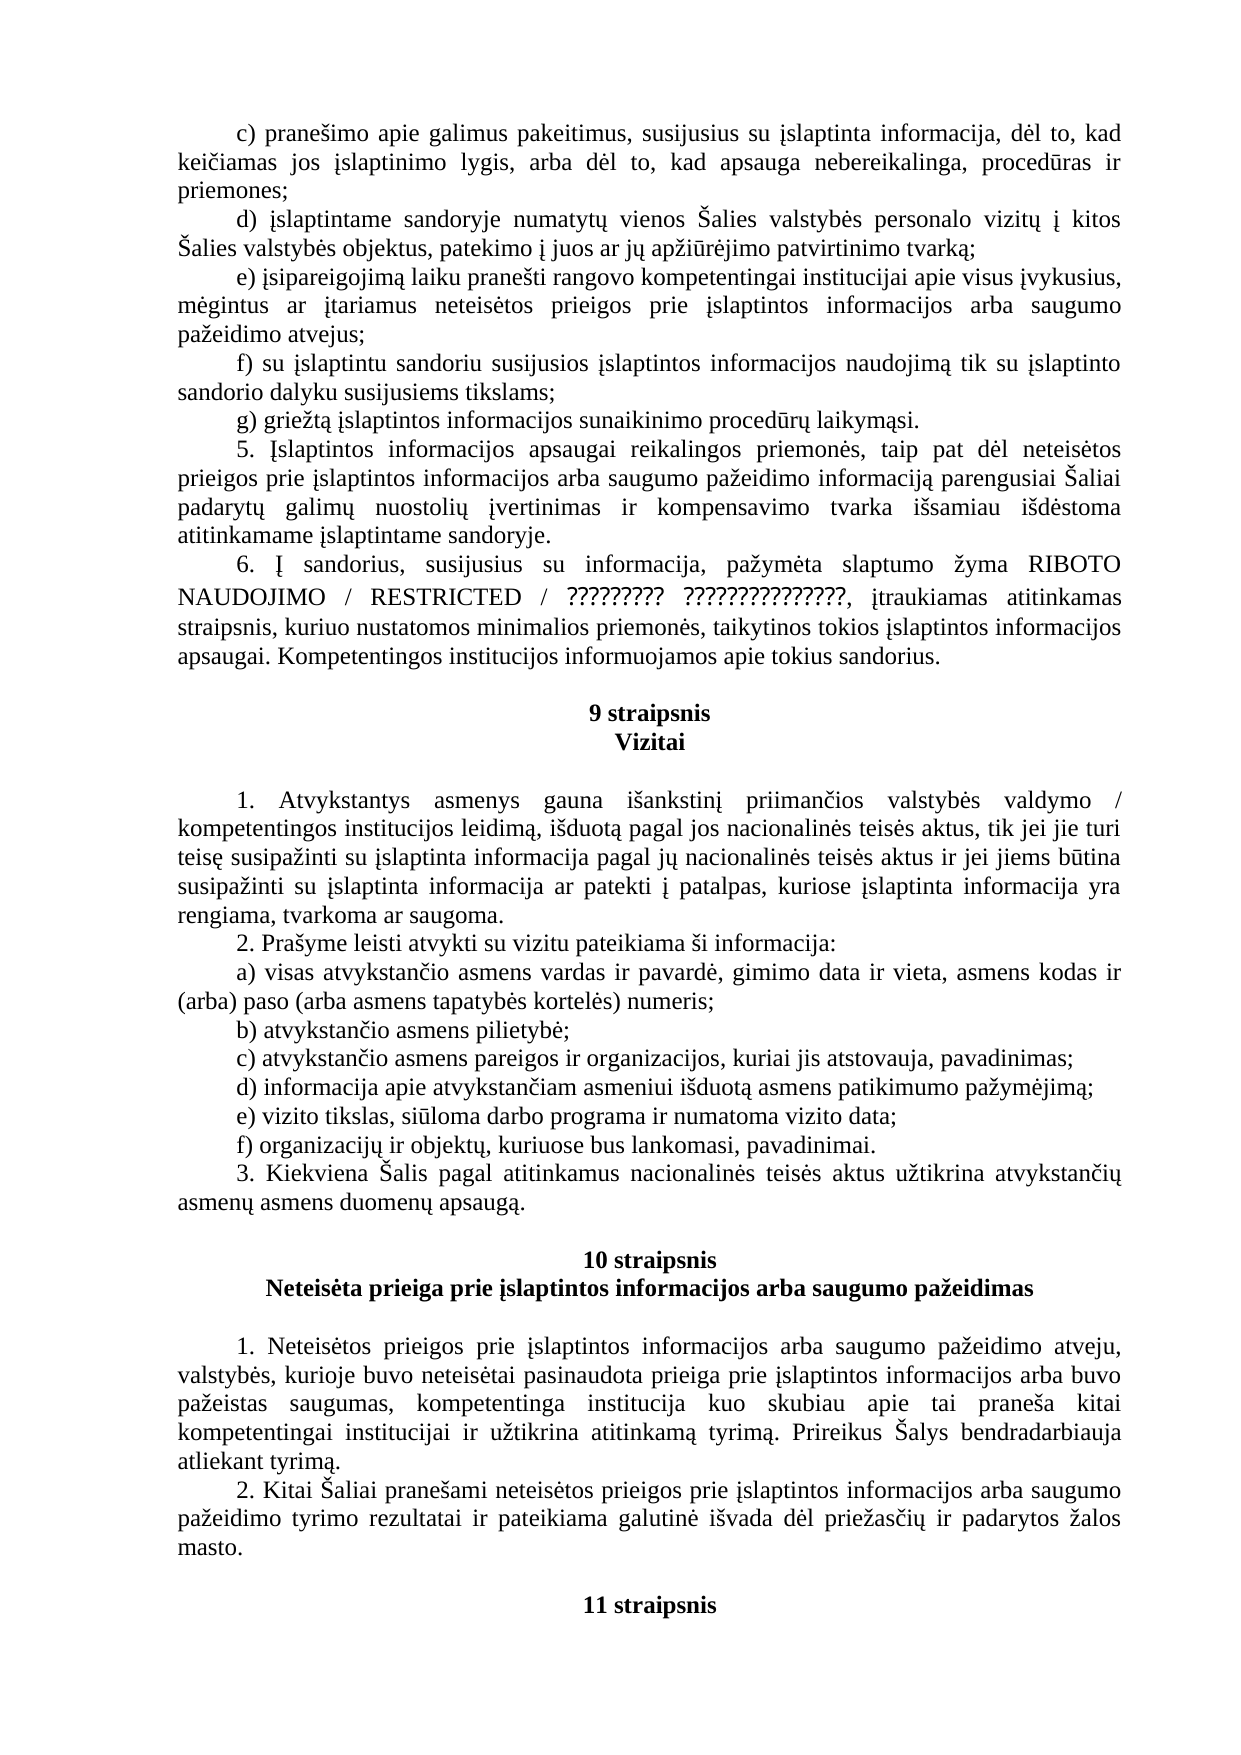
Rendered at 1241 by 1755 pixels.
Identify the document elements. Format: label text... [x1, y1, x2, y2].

text d) įslaptintame sandoryje numatytų vienos Šalies valstybės personalo vizitų į kitos Šalies valstybės objektus, patekimo į juos ar jų apžiūrėjimo patvirtinimo tvarką; [177, 204, 1122, 262]
text Vizitai [177, 727, 1122, 756]
text 2. Prašyme leisti atvykti su vizitu pateikiama ši informacija: [177, 928, 1122, 957]
text 1. Atvykstantys asmenys gauna išankstinį priimančios valstybės valdymo / kompetentingos institucijos leidimą, išduotą pagal jos nacionalinės teisės aktus, tik jei jie turi teisę susipažinti su įslaptinta informacija pagal jų nacionalinės teisės aktus ir jei jiems būtina susipažinti su įslaptinta informacija ar patekti į patalpas, kuriose įslaptinta informacija yra rengiama, tvarkoma ar saugoma. [177, 785, 1122, 928]
text 10 straipsnis [177, 1245, 1122, 1273]
text 2. Kitai Šaliai pranešami neteisėtos prieigos prie įslaptintos informacijos arba saugumo pažeidimo tyrimo rezultatai ir pateikiama galutinė išvada dėl priežasčių ir padarytos žalos masto. [177, 1475, 1122, 1561]
text d) informacija apie atvykstančiam asmeniui išduotą asmens patikimumo pažymėjimą; [177, 1072, 1122, 1101]
text g) griežtą įslaptintos informacijos sunaikinimo procedūrų laikymąsi. [177, 406, 1122, 434]
text f) organizacijų ir objektų, kuriuose bus lankomasi, pavadinimai. [177, 1130, 1122, 1158]
text e) įsipareigojimą laiku pranešti rangovo kompetentingai institucijai apie visus įvykusius, mėgintus ar įtariamus neteisėtos prieigos prie įslaptintos informacijos arba saugumo pažeidimo atvejus; [177, 262, 1122, 348]
text e) vizito tikslas, siūloma darbo programa ir numatoma vizito data; [177, 1101, 1122, 1130]
text 5. Įslaptintos informacijos apsaugai reikalingos priemonės, taip pat dėl neteisėtos prieigos prie įslaptintos informacijos arba saugumo pažeidimo informaciją parengusiai Šaliai padarytų galimų nuostolių įvertinimas ir kompensavimo tvarka išsamiau išdėstoma atitinkamame įslaptintame sandoryje. [177, 434, 1122, 549]
text 1. Neteisėtos prieigos prie įslaptintos informacijos arba saugumo pažeidimo atveju, valstybės, kurioje buvo neteisėtai pasinaudota prieiga prie įslaptintos informacijos arba buvo pažeistas saugumas, kompetentinga institucija kuo skubiau apie tai praneša kitai kompetentingai institucijai ir užtikrina atitinkamą tyrimą. Prireikus Šalys bendradarbiauja atliekant tyrimą. [177, 1331, 1122, 1475]
text 9 straipsnis [177, 698, 1122, 727]
text Neteisėta prieiga prie įslaptintos informacijos arba saugumo pažeidimas [177, 1273, 1122, 1302]
text f) su įslaptintu sandoriu susijusios įslaptintos informacijos naudojimą tik su įslaptinto sandorio dalyku susijusiems tikslams; [177, 348, 1122, 406]
text c) pranešimo apie galimus pakeitimus, susijusius su įslaptinta informacija, dėl to, kad keičiamas jos įslaptinimo lygis, arba dėl to, kad apsauga nebereikalinga, procedūras ir priemones; [177, 118, 1122, 204]
text 6. Į sandorius, susijusius su informacija, pažymėta slaptumo žyma RIBOTO NAUDOJIMO / RESTRICTED / ????????? ???????????????, įtraukiamas atitinkamas straipsnis, kuriuo nustatomos minimalios priemonės, taikytinos tokios įslaptintos informacijos apsaugai. Kompetentingos institucijos informuojamos apie tokius sandorius. [177, 549, 1122, 670]
text 3. Kiekviena Šalis pagal atitinkamus nacionalinės teisės aktus užtikrina atvykstančių asmenų asmens duomenų apsaugą. [177, 1158, 1122, 1216]
text b) atvykstančio asmens pilietybė; [177, 1015, 1122, 1043]
text 11 straipsnis [177, 1590, 1122, 1618]
text c) atvykstančio asmens pareigos ir organizacijos, kuriai jis atstovauja, pavadinimas; [177, 1043, 1122, 1072]
text a) visas atvykstančio asmens vardas ir pavardė, gimimo data ir vieta, asmens kodas ir (arba) paso (arba asmens tapatybės kortelės) numeris; [177, 957, 1122, 1015]
